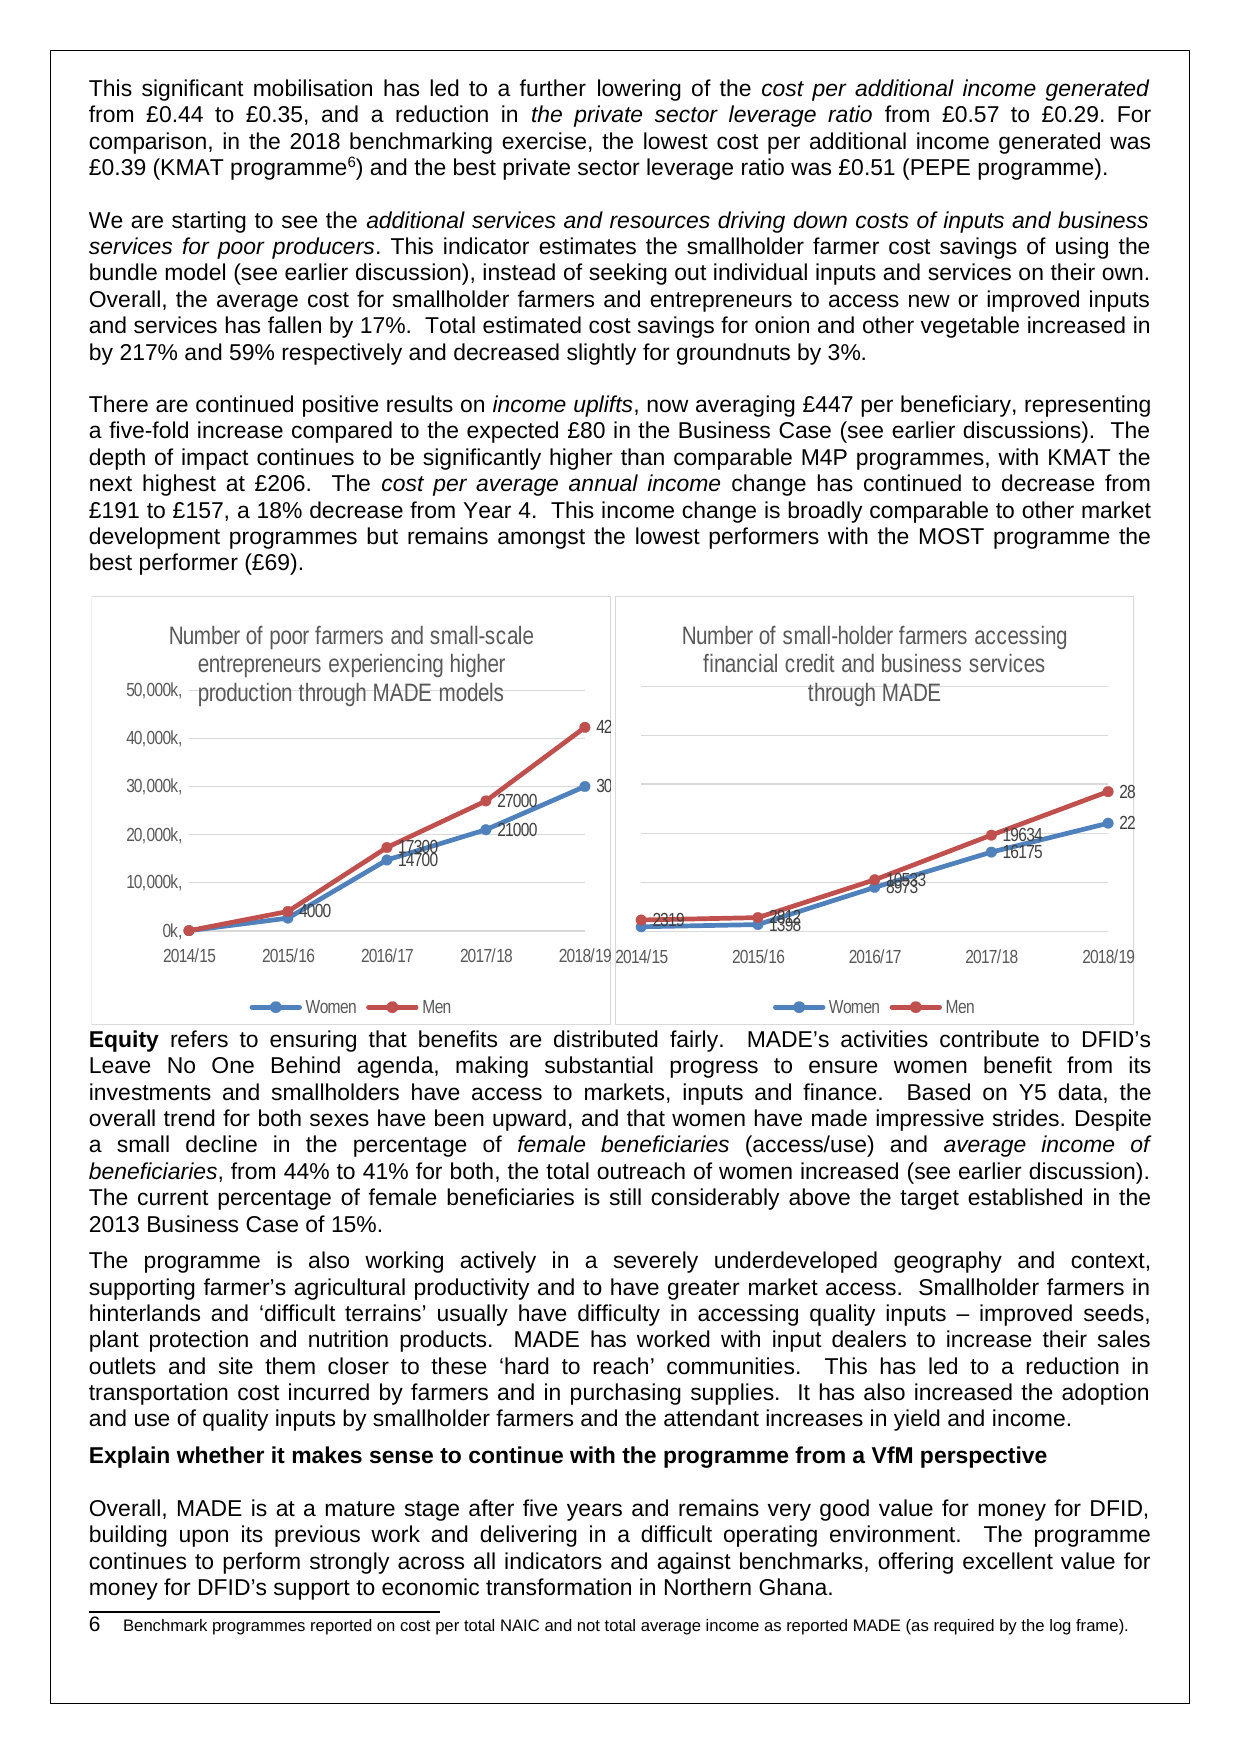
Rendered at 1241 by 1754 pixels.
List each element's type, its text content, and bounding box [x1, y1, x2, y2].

text The programme is also working actively in a severely underdeveloped geography and context, supporting farmer’s agricultural productivity and to have greater market access. Smallholder farmers in hinterlands and ‘difficult terrains’ usually have difficulty in accessing quality inputs – improved seeds, plant protection and nutrition products. MADE has worked with input dealers to increase their sales outlets and site them closer to these ‘hard to reach’ communities. This has led to a reduction in transportation cost incurred by farmers and in purchasing supplies. It has also increased the adoption and use of quality inputs by smallholder farmers and the attendant increases in yield and income. [89, 1247, 1152, 1432]
text This significant mobilisation has led to a further lowering of the cost per additional income generated from £0.44 to £0.35, and a reduction in the private sector leverage ratio from £0.57 to £0.29. For comparison, in the 2018 benchmarking exercise, the lowest cost per additional income generated was £0.39 (KMAT programme) and the best private sector leverage ratio was £0.51 (PEPE programme). [89, 75, 1152, 180]
text There are continued positive results on income uplifts, now averaging £447 per beneficiary, representing a five-fold increase compared to the expected £80 in the Business Case (see earlier discussions). The depth of impact continues to be significantly higher than comparable M4P programmes, with KMAT the next highest at £206. The cost per average annual income change has continued to decrease from £191 to £157, a 18% decrease from Year 4. This income change is broadly comparable to other market development programmes but remains amongst the lowest performers with the MOST programme the best performer (£69). [89, 391, 1152, 576]
text We are starting to see the additional services and resources driving down costs of inputs and business services for poor producers. This indicator estimates the smallholder farmer cost savings of using the bundle model (see earlier discussion), instead of seeking out individual inputs and services on their own. Overall, the average cost for smallholder farmers and entrepreneurs to access new or improved inputs and services has fallen by 17%. Total estimated cost savings for onion and other vegetable increased in by 217% and 59% respectively and decreased slightly for groundnuts by 3%. [89, 207, 1152, 365]
text Overall, MADE is at a mature stage after five years and remains very good value for money for DFID, building upon its previous work and delivering in a difficult operating environment. The programme continues to perform strongly across all indicators and against benchmarks, offering excellent value for money for DFID’s support to economic transformation in Northern Ghana. [89, 1495, 1152, 1600]
text Explain whether it makes sense to continue with the programme from a VfM perspective [89, 1442, 1152, 1468]
text Equity refers to ensuring that benefits are distributed fairly. MADE’s activities contribute to DFID’s Leave No One Behind agenda, making substantial progress to ensure women benefit from its investments and smallholders have access to markets, inputs and finance. Based on Y5 data, the overall trend for both sexes have been upward, and that women have made impressive strides. Despite a small decline in the percentage of female beneficiaries (access/use) and average income of beneficiaries, from 44% to 41% for both, the total outreach of women increased (see earlier discussion). The current percentage of female beneficiaries is still considerably above the target established in the 2013 Business Case of 15%. [89, 604, 1152, 1237]
text Benchmark programmes reported on cost per total NAIC and not total average income as reported MADE (as required by the log frame). [89, 1612, 1152, 1636]
